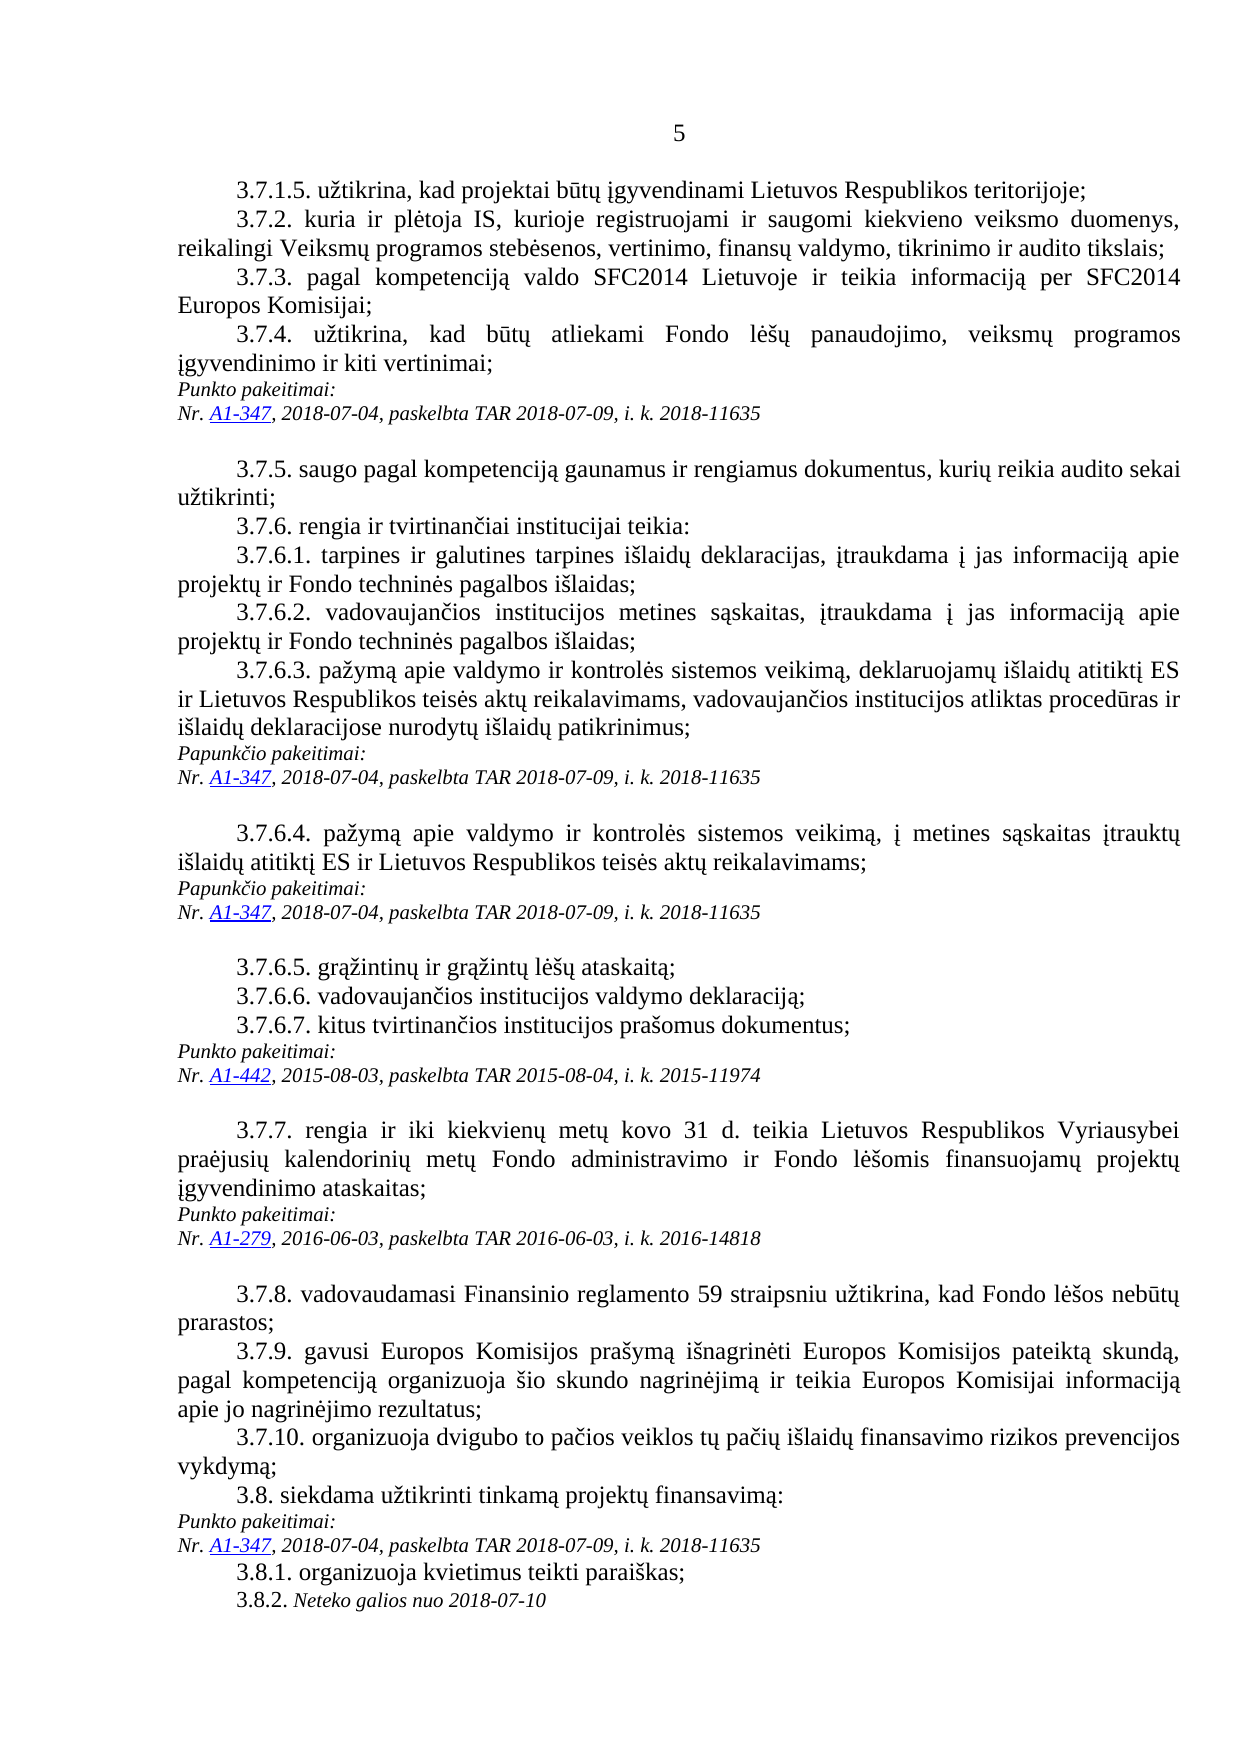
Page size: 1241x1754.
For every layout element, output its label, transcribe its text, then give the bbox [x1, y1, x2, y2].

text 3.8.1. organizuoja kvietimus teikti paraiškas; [177, 1557, 1181, 1586]
text Nr. A1-347, 2018-07-04, paskelbta TAR 2018-07-09, i. k. 2018-11635 [177, 900, 1181, 924]
text 3.7.3. pagal kompetenciją valdo SFC2014 Lietuvoje ir teikia informaciją per SFC2014 Europos Komisijai; [177, 262, 1181, 319]
text Punkto pakeitimai: [177, 1202, 1181, 1226]
text Nr. A1-347, 2018-07-04, paskelbta TAR 2018-07-09, i. k. 2018-11635 [177, 401, 1181, 425]
text 3.7.2. kuria ir plėtoja IS, kurioje registruojami ir saugomi kiekvieno veiksmo duomenys, reikalingi Veiksmų programos stebėsenos, vertinimo, finansų valdymo, tikrinimo ir audito tikslais; [177, 204, 1181, 262]
text Nr. A1-442, 2015-08-03, paskelbta TAR 2015-08-04, i. k. 2015-11974 [177, 1063, 1181, 1087]
text Nr. A1-347, 2018-07-04, paskelbta TAR 2018-07-09, i. k. 2018-11635 [177, 765, 1181, 789]
text Papunkčio pakeitimai: [177, 876, 1181, 900]
text 3.7.6.2. vadovaujančios institucijos metines sąskaitas, įtraukdama į jas informaciją apie projektų ir Fondo techninės pagalbos išlaidas; [177, 597, 1181, 655]
text 3.7.7. rengia ir iki kiekvienų metų kovo 31 d. teikia Lietuvos Respublikos Vyriausybei praėjusių kalendorinių metų Fondo administravimo ir Fondo lėšomis finansuojamų projektų įgyvendinimo ataskaitas; [177, 1116, 1181, 1202]
text 3.7.4. užtikrina, kad būtų atliekami Fondo lėšų panaudojimo, veiksmų programos įgyvendinimo ir kiti vertinimai; [177, 319, 1181, 377]
text 3.7.6.4. pažymą apie valdymo ir kontrolės sistemos veikimą, į metines sąskaitas įtrauktų išlaidų atitiktį ES ir Lietuvos Respublikos teisės aktų reikalavimams; [177, 818, 1181, 876]
text 3.7.10. organizuoja dvigubo to pačios veiklos tų pačių išlaidų finansavimo rizikos prevencijos vykdymą; [177, 1422, 1181, 1480]
text 3.7.6.1. tarpines ir galutines tarpines išlaidų deklaracijas, įtraukdama į jas informaciją apie projektų ir Fondo techninės pagalbos išlaidas; [177, 540, 1181, 597]
text 3.7.9. gavusi Europos Komisijos prašymą išnagrinėti Europos Komisijos pateiktą skundą, pagal kompetenciją organizuoja šio skundo nagrinėjimą ir teikia Europos Komisijai informaciją apie jo nagrinėjimo rezultatus; [177, 1336, 1181, 1422]
text 3.7.6.6. vadovaujančios institucijos valdymo deklaraciją; [177, 981, 1181, 1010]
text 3.7.6.5. grąžintinų ir grąžintų lėšų ataskaitą; [177, 952, 1181, 981]
text 3.8.2. Neteko galios nuo 2018-07-10 [177, 1586, 1181, 1612]
text 3.7.8. vadovaudamasi Finansinio reglamento 59 straipsniu užtikrina, kad Fondo lėšos nebūtų prarastos; [177, 1279, 1181, 1336]
text 3.7.5. saugo pagal kompetenciją gaunamus ir rengiamus dokumentus, kurių reikia audito sekai užtikrinti; [177, 454, 1181, 511]
text 3.7.1.5. užtikrina, kad projektai būtų įgyvendinami Lietuvos Respublikos teritorijoje; [177, 176, 1181, 204]
text Punkto pakeitimai: [177, 1039, 1181, 1063]
text Punkto pakeitimai: [177, 1509, 1181, 1533]
text Nr. A1-279, 2016-06-03, paskelbta TAR 2016-06-03, i. k. 2016-14818 [177, 1226, 1181, 1250]
text 3.7.6.7. kitus tvirtinančios institucijos prašomus dokumentus; [177, 1010, 1181, 1039]
text Nr. A1-347, 2018-07-04, paskelbta TAR 2018-07-09, i. k. 2018-11635 [177, 1533, 1181, 1557]
text 3.8. siekdama užtikrinti tinkamą projektų finansavimą: [177, 1480, 1181, 1509]
text Papunkčio pakeitimai: [177, 741, 1181, 765]
text 3.7.6.3. pažymą apie valdymo ir kontrolės sistemos veikimą, deklaruojamų išlaidų atitiktį ES ir Lietuvos Respublikos teisės aktų reikalavimams, vadovaujančios institucijos atliktas procedūras ir išlaidų deklaracijose nurodytų išlaidų patikrinimus; [177, 655, 1181, 741]
text 3.7.6. rengia ir tvirtinančiai institucijai teikia: [177, 511, 1181, 540]
text Punkto pakeitimai: [177, 377, 1181, 401]
